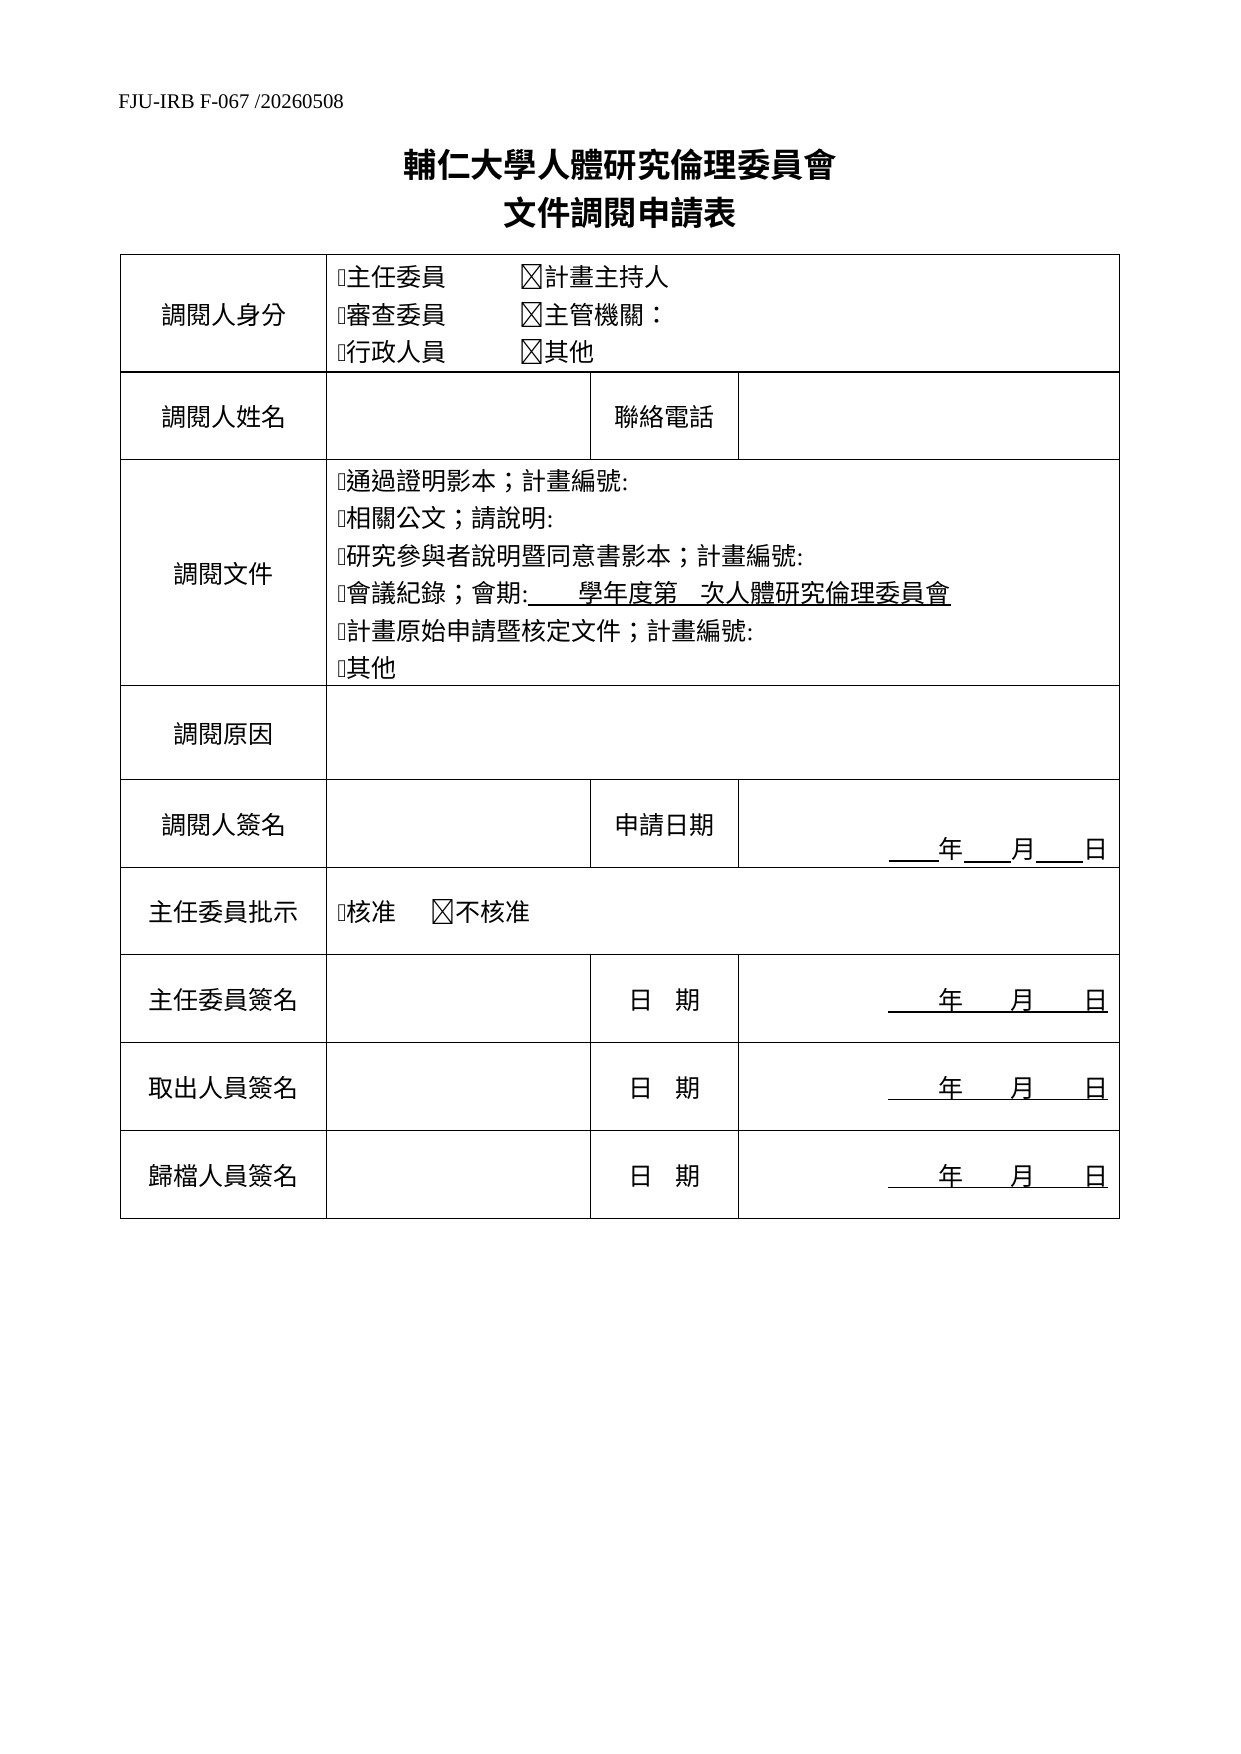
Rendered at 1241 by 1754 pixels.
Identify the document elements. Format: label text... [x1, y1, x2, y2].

table_cell 年 月 日 [739, 1043, 1119, 1130]
table_cell [327, 955, 590, 1042]
table_cell [327, 686, 1119, 779]
table_cell [327, 1131, 590, 1217]
table_cell 核准 不核准 [327, 868, 1119, 954]
table_header 主任委員 計畫主持人 審查委員 主管機關： 行政人員 其他 [327, 255, 1119, 371]
table_cell 年 月 日 [739, 955, 1119, 1042]
text 輔仁大學人體研究倫理委員會 [118, 139, 1122, 187]
table_cell [739, 373, 1119, 459]
table_cell 日 期 [591, 955, 738, 1042]
table_cell 日 期 [591, 1131, 738, 1217]
table_cell 主任委員簽名 [121, 955, 326, 1042]
table_cell 年 月 日 [739, 780, 1119, 867]
table_cell 申請日期 [591, 780, 738, 867]
table_cell [327, 1043, 590, 1130]
table_cell 取出人員簽名 [121, 1043, 326, 1130]
table_cell [327, 780, 590, 867]
table_cell 歸檔人員簽名 [121, 1131, 326, 1217]
text 文件調閱申請表 [118, 187, 1122, 235]
table_cell [327, 373, 590, 459]
table_cell 調閱人姓名 [121, 373, 326, 459]
table_cell 調閱文件 [121, 460, 326, 685]
table_cell 日 期 [591, 1043, 738, 1130]
table_cell 主任委員批示 [121, 868, 326, 954]
table_header 調閱人身分 [121, 255, 326, 371]
table_cell 聯絡電話 [591, 373, 738, 459]
table_cell 通過證明影本；計畫編號: 相關公文；請說明: 研究參與者說明暨同意書影本；計畫編號: 會議紀錄；會期: 學年度第 次人體研究倫理委員會 計畫原始申請暨核定文件；計畫編號: 其他 [327, 460, 1119, 685]
table_cell 年 月 日 [739, 1131, 1119, 1217]
table_cell 調閱原因 [121, 686, 326, 779]
table_cell 調閱人簽名 [121, 780, 326, 867]
